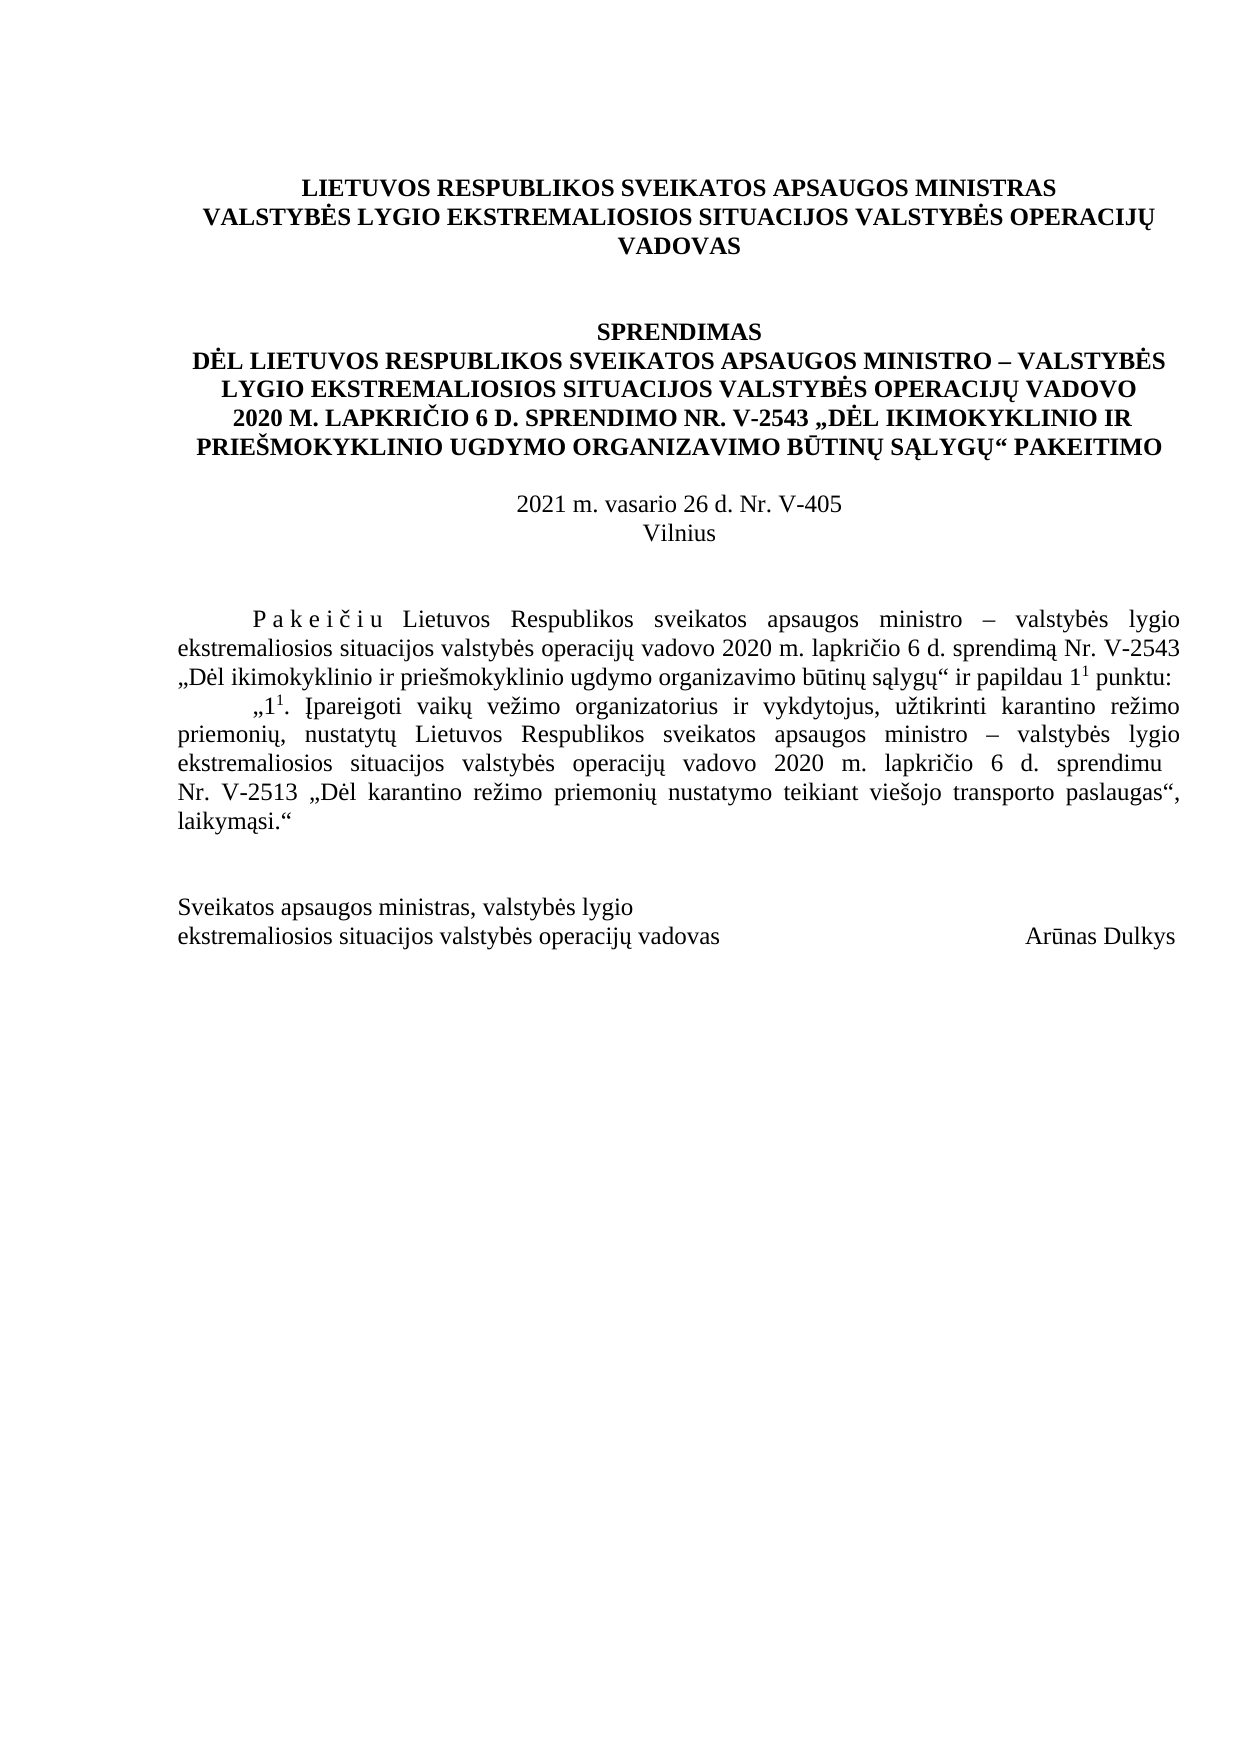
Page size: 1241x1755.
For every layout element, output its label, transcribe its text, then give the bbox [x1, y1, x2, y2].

text ekstremaliosios situacijos valstybės operacijų vadovas Arūnas Dulkys [177, 921, 1181, 949]
text Sveikatos apsaugos ministras, valstybės lygio [177, 892, 1181, 921]
text VALSTYBĖS LYGIO EKSTREMALIOSIOS SITUACIJOS VALSTYBĖS OPERACIJŲ VADOVAS [177, 202, 1181, 259]
text Vilnius [177, 518, 1181, 547]
text DĖL LIETUVOS RESPUBLIKOS SVEIKATOS APSAUGOS MINISTRO – VALSTYBĖS LYGIO EKSTREMALIOSIOS SITUACIJOS VALSTYBĖS OPERACIJŲ VADOVO 2020 M. LAPKRIČIO 6 D. SPRENDIMO NR. V-2543 „DĖL IKIMOKYKLINIO IR PRIEŠMOKYKLINIO UGDYMO ORGANIZAVIMO BŪTINŲ SĄLYGŲ“ PAKEITIMO [177, 346, 1181, 461]
text „11. Įpareigoti vaikų vežimo organizatorius ir vykdytojus, užtikrinti karantino režimo priemonių, nustatytų Lietuvos Respublikos sveikatos apsaugos ministro – valstybės lygio ekstremaliosios situacijos valstybės operacijų vadovo 2020 m. lapkričio 6 d. sprendimu Nr. V-2513 „Dėl karantino režimo priemonių nustatymo teikiant viešojo transporto paslaugas“, laikymąsi.“ [177, 691, 1181, 834]
text SPRENDIMAS [177, 317, 1181, 346]
text 2021 m. vasario 26 d. Nr. V-405 [177, 489, 1181, 518]
text LIETUVOS RESPUBLIKOS SVEIKATOS APSAUGOS MINISTRAS [177, 173, 1181, 202]
text P a k e i č i u Lietuvos Respublikos sveikatos apsaugos ministro – valstybės lygio ekstremaliosios situacijos valstybės operacijų vadovo 2020 m. lapkričio 6 d. sprendimą Nr. V-2543 „Dėl ikimokyklinio ir priešmokyklinio ugdymo organizavimo būtinų sąlygų“ ir papildau 11 punktu: [177, 604, 1181, 691]
